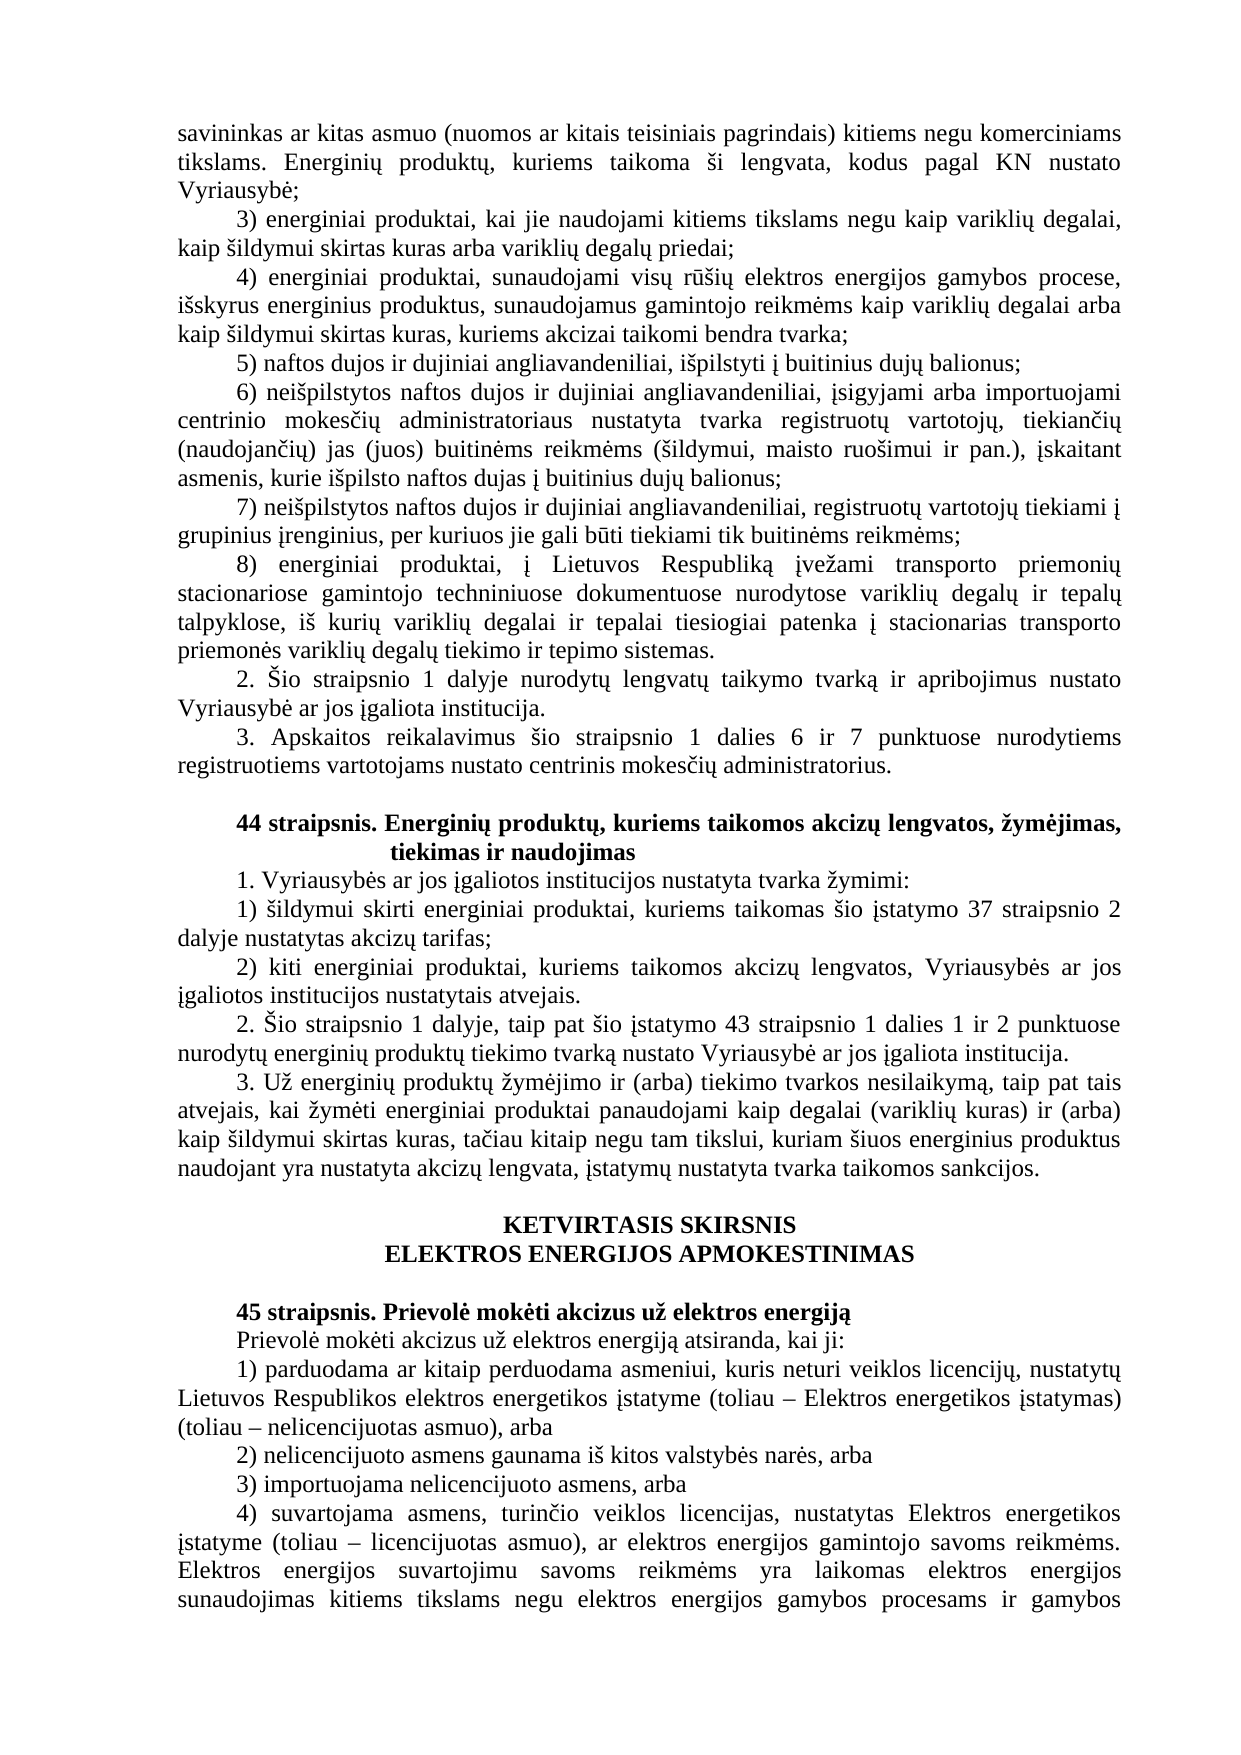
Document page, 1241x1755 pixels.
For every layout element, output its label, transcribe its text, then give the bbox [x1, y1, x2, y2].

text 3. Už energinių produktų žymėjimo ir (arba) tiekimo tvarkos nesilaikymą, taip pat tais atvejais, kai žymėti energiniai produktai panaudojami kaip degalai (variklių kuras) ir (arba) kaip šildymui skirtas kuras, tačiau kitaip negu tam tikslui, kuriam šiuos energinius produktus naudojant yra nustatyta akcizų lengvata, įstatymų nustatyta tvarka taikomos sankcijos. [177, 1067, 1122, 1182]
text KETVIRTASIS SKIRSNIS [177, 1211, 1122, 1239]
text 3. Apskaitos reikalavimus šio straipsnio 1 dalies 6 ir 7 punktuose nurodytiems registruotiems vartotojams nustato centrinis mokesčių administratorius. [177, 722, 1122, 779]
text Prievolė mokėti akcizus už elektros energiją atsiranda, kai ji: [177, 1326, 1122, 1354]
text 1) parduodama ar kitaip perduodama asmeniui, kuris neturi veiklos licencijų, nustatytų Lietuvos Respublikos elektros energetikos įstatyme (toliau – Elektros energetikos įstatymas) (toliau – nelicencijuotas asmuo), arba [177, 1354, 1122, 1441]
text 1. Vyriausybės ar jos įgaliotos institucijos nustatyta tvarka žymimi: [177, 866, 1122, 894]
text savininkas ar kitas asmuo (nuomos ar kitais teisiniais pagrindais) kitiems negu komerciniams tikslams. Energinių produktų, kuriems taikoma ši lengvata, kodus pagal KN nustato Vyriausybė; [177, 118, 1122, 204]
text 2) kiti energiniai produktai, kuriems taikomos akcizų lengvatos, Vyriausybės ar jos įgaliotos institucijos nustatytais atvejais. [177, 952, 1122, 1009]
text 3) importuojama nelicencijuoto asmens, arba [177, 1469, 1122, 1498]
text 8) energiniai produktai, į Lietuvos Respubliką įvežami transporto priemonių stacionariose gamintojo techniniuose dokumentuose nurodytose variklių degalų ir tepalų talpyklose, iš kurių variklių degalai ir tepalai tiesiogiai patenka į stacionarias transporto priemonės variklių degalų tiekimo ir tepimo sistemas. [177, 549, 1122, 664]
text 4) suvartojama asmens, turinčio veiklos licencijas, nustatytas Elektros energetikos įstatyme (toliau – licencijuotas asmuo), ar elektros energijos gamintojo savoms reikmėms. Elektros energijos suvartojimu savoms reikmėms yra laikomas elektros energijos sunaudojimas kitiems tikslams negu elektros energijos gamybos procesams ir gamybos [177, 1498, 1122, 1613]
text 7) neišpilstytos naftos dujos ir dujiniai angliavandeniliai, registruotų vartotojų tiekiami į grupinius įrenginius, per kuriuos jie gali būti tiekiami tik buitinėms reikmėms; [177, 492, 1122, 549]
text 1) šildymui skirti energiniai produktai, kuriems taikomas šio įstatymo 37 straipsnio 2 dalyje nustatytas akcizų tarifas; [177, 894, 1122, 952]
text ELEKTROS ENERGIJOS APMOKESTINIMAS [177, 1239, 1122, 1268]
text 45 straipsnis. Prievolė mokėti akcizus už elektros energiją [177, 1297, 1122, 1326]
text 3) energiniai produktai, kai jie naudojami kitiems tikslams negu kaip variklių degalai, kaip šildymui skirtas kuras arba variklių degalų priedai; [177, 204, 1122, 262]
text 44 straipsnis. Energinių produktų, kuriems taikomos akcizų lengvatos, žymėjimas, tiekimas ir naudojimas [236, 808, 1122, 866]
text 2. Šio straipsnio 1 dalyje, taip pat šio įstatymo 43 straipsnio 1 dalies 1 ir 2 punktuose nurodytų energinių produktų tiekimo tvarką nustato Vyriausybė ar jos įgaliota institucija. [177, 1009, 1122, 1067]
text 6) neišpilstytos naftos dujos ir dujiniai angliavandeniliai, įsigyjami arba importuojami centrinio mokesčių administratoriaus nustatyta tvarka registruotų vartotojų, tiekiančių (naudojančių) jas (juos) buitinėms reikmėms (šildymui, maisto ruošimui ir pan.), įskaitant asmenis, kurie išpilsto naftos dujas į buitinius dujų balionus; [177, 377, 1122, 492]
text 2. Šio straipsnio 1 dalyje nurodytų lengvatų taikymo tvarką ir apribojimus nustato Vyriausybė ar jos įgaliota institucija. [177, 664, 1122, 722]
text 5) naftos dujos ir dujiniai angliavandeniliai, išpilstyti į buitinius dujų balionus; [177, 348, 1122, 377]
text 2) nelicencijuoto asmens gaunama iš kitos valstybės narės, arba [177, 1441, 1122, 1469]
text 4) energiniai produktai, sunaudojami visų rūšių elektros energijos gamybos procese, išskyrus energinius produktus, sunaudojamus gamintojo reikmėms kaip variklių degalai arba kaip šildymui skirtas kuras, kuriems akcizai taikomi bendra tvarka; [177, 262, 1122, 348]
